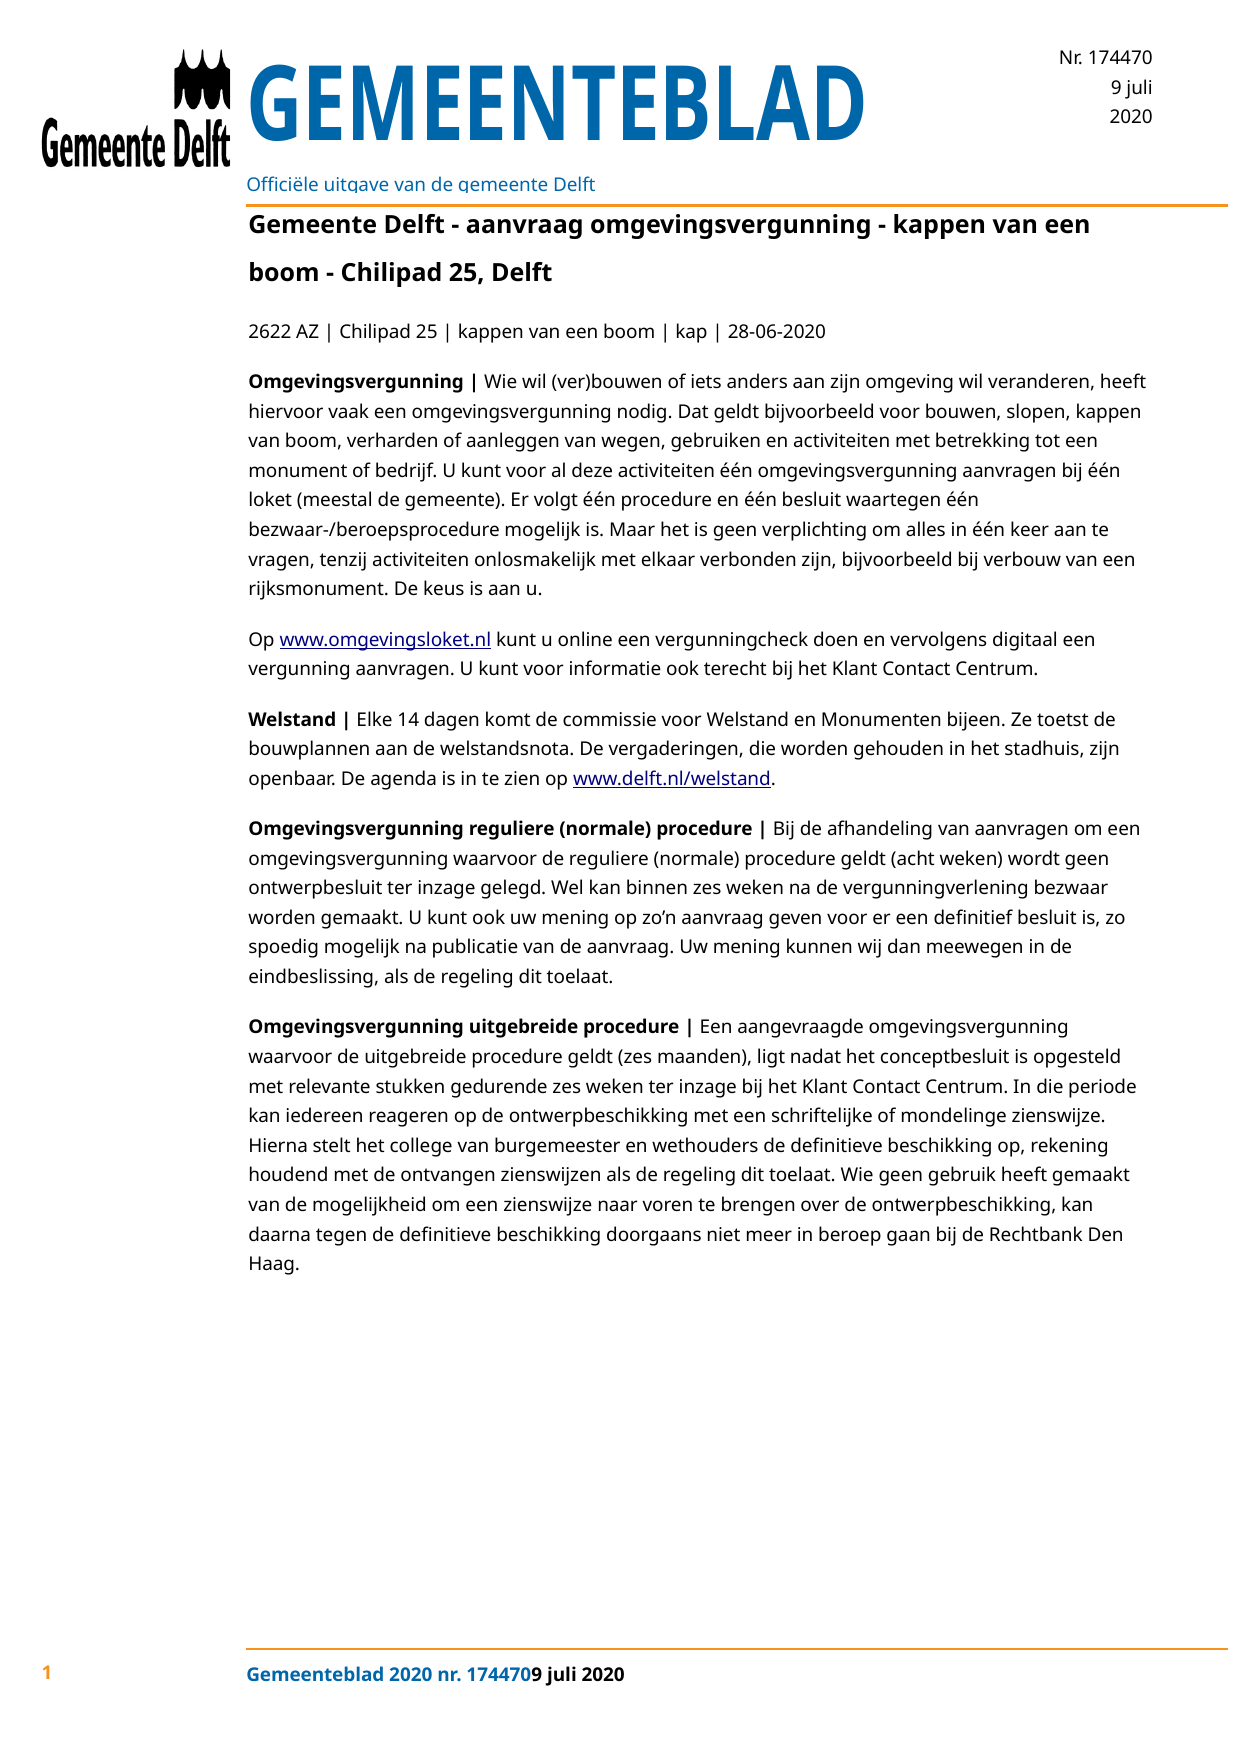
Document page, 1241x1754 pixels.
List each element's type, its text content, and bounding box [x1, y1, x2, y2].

picture [41, 47, 231, 172]
text Omgevingsvergunning | Wie wil (ver)bouwen of iets anders aan zijn omgeving wil veranderen, heeft hiervoor vaak een omgevingsvergunning nodig. Dat geldt bijvoorbeeld voor bouwen, slopen, kappen van boom, verharden of aanleggen van wegen, gebruiken en activiteiten met betrekking tot een monument of bedrijf. U kunt voor al deze activiteiten één omgevingsvergunning aanvragen bij één loket (meestal de gemeente). Er volgt één procedure en één besluit waartegen één bezwaar-/beroepsprocedure mogelijk is. Maar het is geen verplichting om alles in één keer aan te vragen, tenzij activiteiten onlosmakelijk met elkaar verbonden zijn, bijvoorbeeld bij verbouw van een rijksmonument. De keus is aan u. [248, 368, 1152, 601]
text Op www.omgevingsloket.nl kunt u online een vergunningcheck doen en vervolgens digitaal een vergunning aanvragen. U kunt voor informatie ook terecht bij het Klant Contact Centrum. [248, 626, 1152, 681]
text Gemeente Delft - aanvraag omgevingsvergunning - kappen van een boom - Chilipad 25, Delft [248, 207, 1152, 288]
text Welstand | Elke 14 dagen komt de commissie voor Welstand en Monumenten bijeen. Ze toetst de bouwplannen aan de welstandsnota. De vergaderingen, die worden gehouden in het stadhuis, zijn openbaar. De agenda is in te zien op www.delft.nl/welstand. [248, 706, 1152, 791]
text Omgevingsvergunning reguliere (normale) procedure | Bij de afhandeling van aanvragen om een omgevingsvergunning waarvoor de reguliere (normale) procedure geldt (acht weken) wordt geen ontwerpbesluit ter inzage gelegd. Wel kan binnen zes weken na de vergunningverlening bezwaar worden gemaakt. U kunt ook uw mening op zo’n aanvraag geven voor er een definitief besluit is, zo spoedig mogelijk na publicatie van de aanvraag. Uw mening kunnen wij dan meewegen in de eindbeslissing, als de regeling dit toelaat. [248, 815, 1152, 989]
text 2622 AZ | Chilipad 25 | kappen van een boom | kap | 28-06-2020 [248, 318, 1152, 344]
text Omgevingsvergunning uitgebreide procedure | Een aangevraagde omgevingsvergunning waarvoor de uitgebreide procedure geldt (zes maanden), ligt nadat het conceptbesluit is opgesteld met relevante stukken gedurende zes weken ter inzage bij het Klant Contact Centrum. In die periode kan iedereen reageren op de ontwerpbeschikking met een schriftelijke of mondelinge zienswijze. Hierna stelt het college van burgemeester en wethouders de definitieve beschikking op, rekening houdend met de ontvangen zienswijzen als de regeling dit toelaat. Wie geen gebruik heeft gemaakt van de mogelijkheid om een zienswijze naar voren te brengen over de ontwerpbeschikking, kan daarna tegen de definitieve beschikking doorgaans niet meer in beroep gaan bij de Rechtbank Den Haag. [248, 1014, 1152, 1276]
